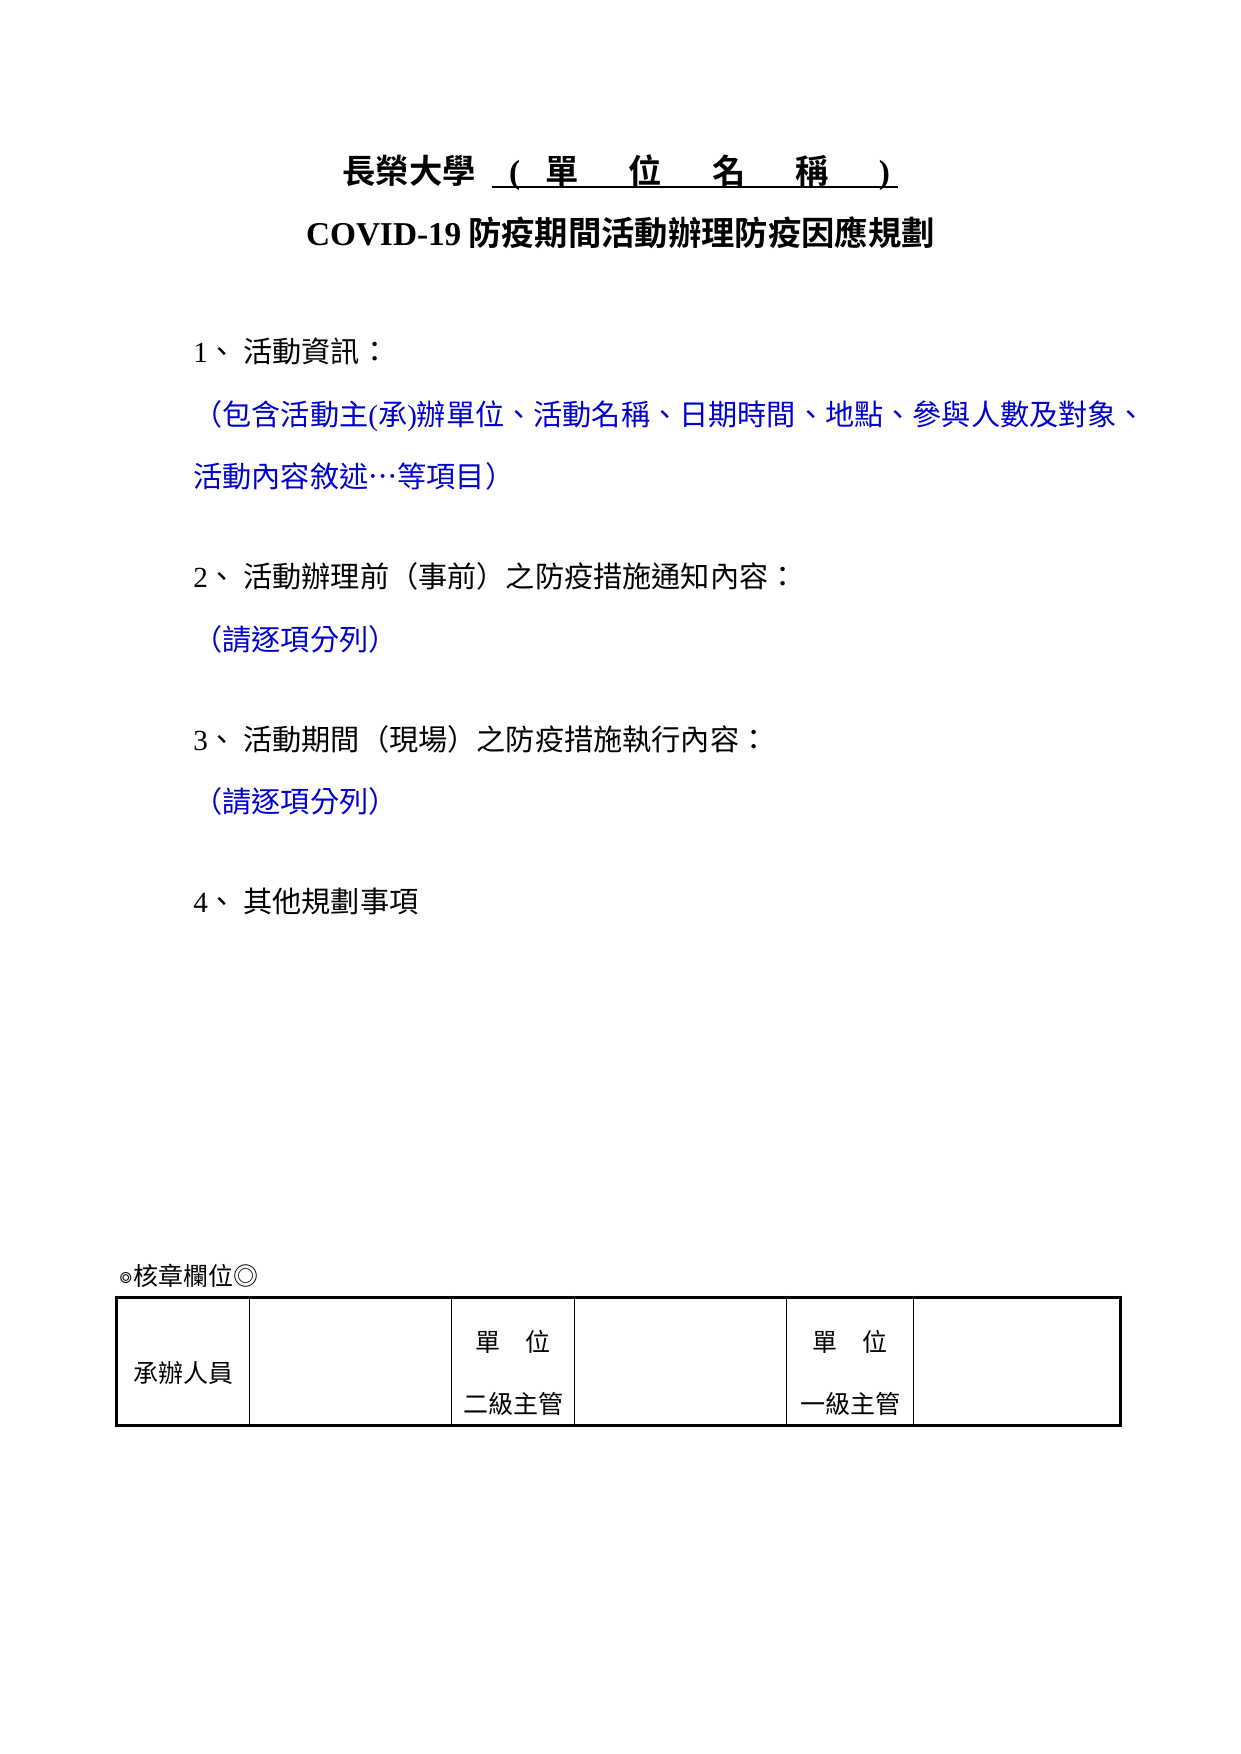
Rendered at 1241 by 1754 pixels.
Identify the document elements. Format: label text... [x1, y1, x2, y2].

text （請逐項分列） [193, 758, 1122, 821]
list 其他規劃事項 [193, 858, 1122, 921]
table_header 單 位 二級主管 [452, 1299, 574, 1424]
list 活動期間（現場）之防疫措施執行內容： [193, 696, 1122, 758]
table_header 承辦人員 [118, 1299, 249, 1424]
text （包含活動主(承)辦單位、活動名稱、日期時間、地點、參與人數及對象、活動內容敘述…等項目） [193, 371, 1122, 496]
text ◎核章欄位◎ [118, 1233, 1122, 1296]
table_header [575, 1299, 786, 1424]
table_header [914, 1299, 1119, 1424]
table_header 單 位 一級主管 [787, 1299, 913, 1424]
text COVID-19防疫期間活動辦理防疫因應規劃 [118, 189, 1122, 252]
table_header [250, 1299, 451, 1424]
list 活動資訊： [193, 308, 1122, 371]
list 活動辦理前（事前）之防疫措施通知內容： [193, 533, 1122, 596]
text （請逐項分列） [193, 596, 1122, 658]
text 長榮大學 ( 單 位 名 稱 ) [118, 127, 1122, 189]
